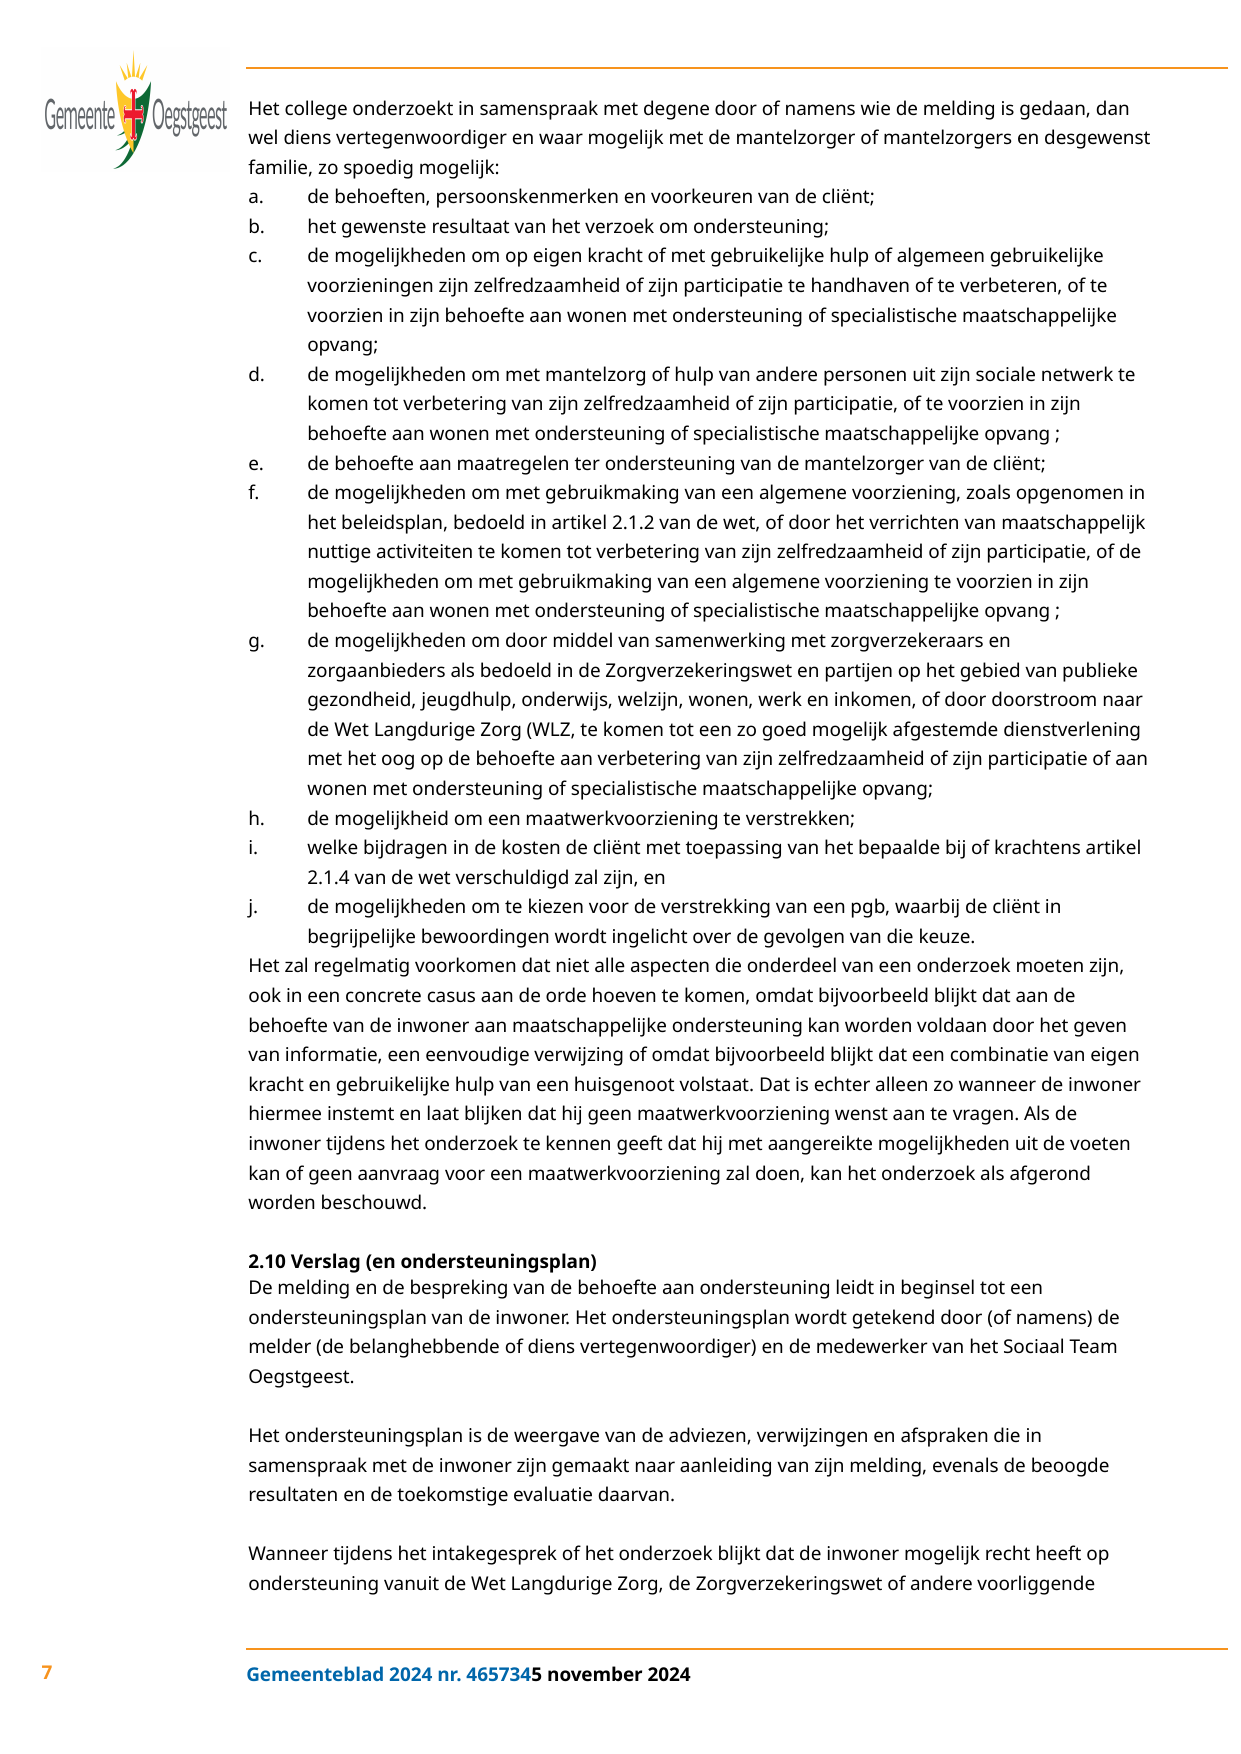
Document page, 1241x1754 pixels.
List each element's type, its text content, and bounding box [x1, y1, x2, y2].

text Het college onderzoekt in samenspraak met degene door of namens wie de melding is gedaan, dan wel diens vertegenwoordiger en waar mogelijk met de mantelzorger of mantelzorgers en desgewenst familie, zo spoedig mogelijk: [248, 95, 1152, 180]
list de behoeften, persoonskenmerken en voorkeuren van de cliënt; [248, 183, 1152, 209]
text Wanneer tijdens het intakegesprek of het onderzoek blijkt dat de inwoner mogelijk recht heeft op ondersteuning vanuit de Wet Langdurige Zorg, de Zorgverzekeringswet of andere voorliggende [248, 1541, 1152, 1596]
list de mogelijkheden om op eigen kracht of met gebruikelijke hulp of algemeen gebruikelijke voorzieningen zijn zelfredzaamheid of zijn participatie te handhaven of te verbeteren, of te voorzien in zijn behoefte aan wonen met ondersteuning of specialistische maatschappelijke opvang; [248, 243, 1152, 357]
text Het zal regelmatig voorkomen dat niet alle aspecten die onderdeel van een onderzoek moeten zijn, ook in een concrete casus aan de orde hoeven te komen, omdat bijvoorbeeld blijkt dat aan de behoefte van de inwoner aan maatschappelijke ondersteuning kan worden voldaan door het geven van informatie, een eenvoudige verwijzing of omdat bijvoorbeeld blijkt dat een combinatie van eigen kracht en gebruikelijke hulp van een huisgenoot volstaat. Dat is echter alleen zo wanneer de inwoner hiermee instemt en laat blijken dat hij geen maatwerkvoorziening wenst aan te vragen. Als de inwoner tijdens het onderzoek te kennen geeft dat hij met aangereikte mogelijkheden uit de voeten kan of geen aanvraag voor een maatwerkvoorziening zal doen, kan het onderzoek als afgerond worden beschouwd. [248, 953, 1152, 1215]
list de mogelijkheden om door middel van samenwerking met zorgverzekeraars en zorgaanbieders als bedoeld in de Zorgverzekeringswet en partijen op het gebied van publieke gezondheid, jeugdhulp, onderwijs, welzijn, wonen, werk en inkomen, of door doorstroom naar de Wet Langdurige Zorg (WLZ, te komen tot een zo goed mogelijk afgestemde dienstverlening met het oog op de behoefte aan verbetering van zijn zelfredzaamheid of zijn participatie of aan wonen met ondersteuning of specialistische maatschappelijke opvang; [248, 627, 1152, 801]
list de mogelijkheid om een maatwerkvoorziening te verstrekken; [248, 805, 1152, 831]
text 2.10 Verslag (en ondersteuningsplan) [248, 1248, 1152, 1274]
list de behoefte aan maatregelen ter ondersteuning van de mantelzorger van de cliënt; [248, 450, 1152, 476]
list de mogelijkheden om met mantelzorg of hulp van andere personen uit zijn sociale netwerk te komen tot verbetering van zijn zelfredzaamheid of zijn participatie, of te voorzien in zijn behoefte aan wonen met ondersteuning of specialistische maatschappelijke opvang ; [248, 361, 1152, 446]
text Het ondersteuningsplan is de weergave van de adviezen, verwijzingen en afspraken die in samenspraak met de inwoner zijn gemaakt naar aanleiding van zijn melding, evenals de beoogde resultaten en de toekomstige evaluatie daarvan. [248, 1422, 1152, 1507]
list het gewenste resultaat van het verzoek om ondersteuning; [248, 213, 1152, 239]
list de mogelijkheden om met gebruikmaking van een algemene voorziening, zoals opgenomen in het beleidsplan, bedoeld in artikel 2.1.2 van de wet, of door het verrichten van maatschappelijk nuttige activiteiten te komen tot verbetering van zijn zelfredzaamheid of zijn participatie, of de mogelijkheden om met gebruikmaking van een algemene voorziening te voorzien in zijn behoefte aan wonen met ondersteuning of specialistische maatschappelijke opvang ; [248, 479, 1152, 623]
list de mogelijkheden om te kiezen voor de verstrekking van een pgb, waarbij de cliënt in begrijpelijke bewoordingen wordt ingelicht over de gevolgen van die keuze. [248, 893, 1152, 949]
text De melding en de bespreking van de behoefte aan ondersteuning leidt in beginsel tot een ondersteuningsplan van de inwoner. Het ondersteuningsplan wordt getekend door (of namens) de melder (de belanghebbende of diens vertegenwoordiger) en de medewerker van het Sociaal Team Oegstgeest. [248, 1274, 1152, 1389]
picture [41, 47, 231, 172]
list welke bijdragen in de kosten de cliënt met toepassing van het bepaalde bij of krachtens artikel 2.1.4 van de wet verschuldigd zal zijn, en [248, 834, 1152, 890]
